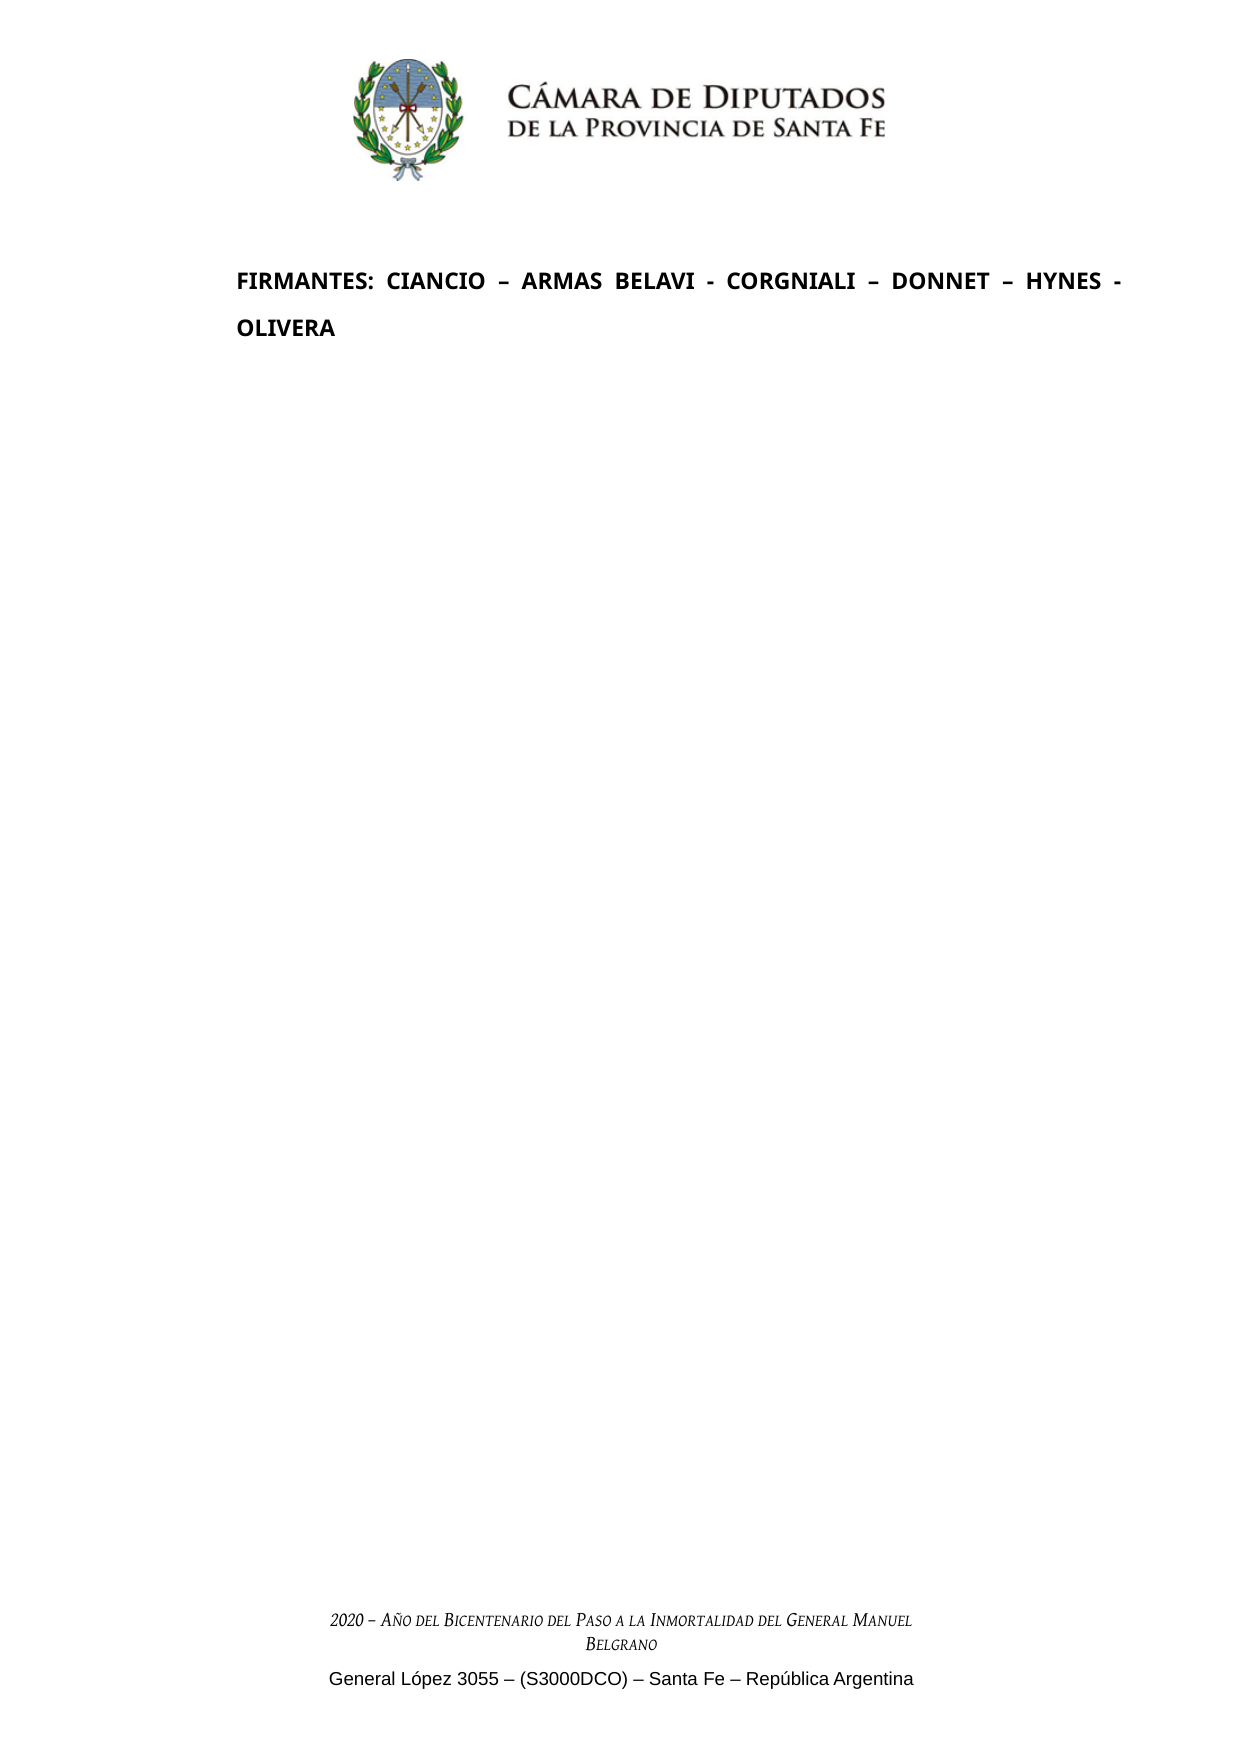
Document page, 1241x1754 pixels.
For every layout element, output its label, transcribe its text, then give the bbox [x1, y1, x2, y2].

text FIRMANTES: CIANCIO – ARMAS BELAVI - CORGNIALI – DONNET – HYNES - OLIVERA [236, 265, 1122, 343]
